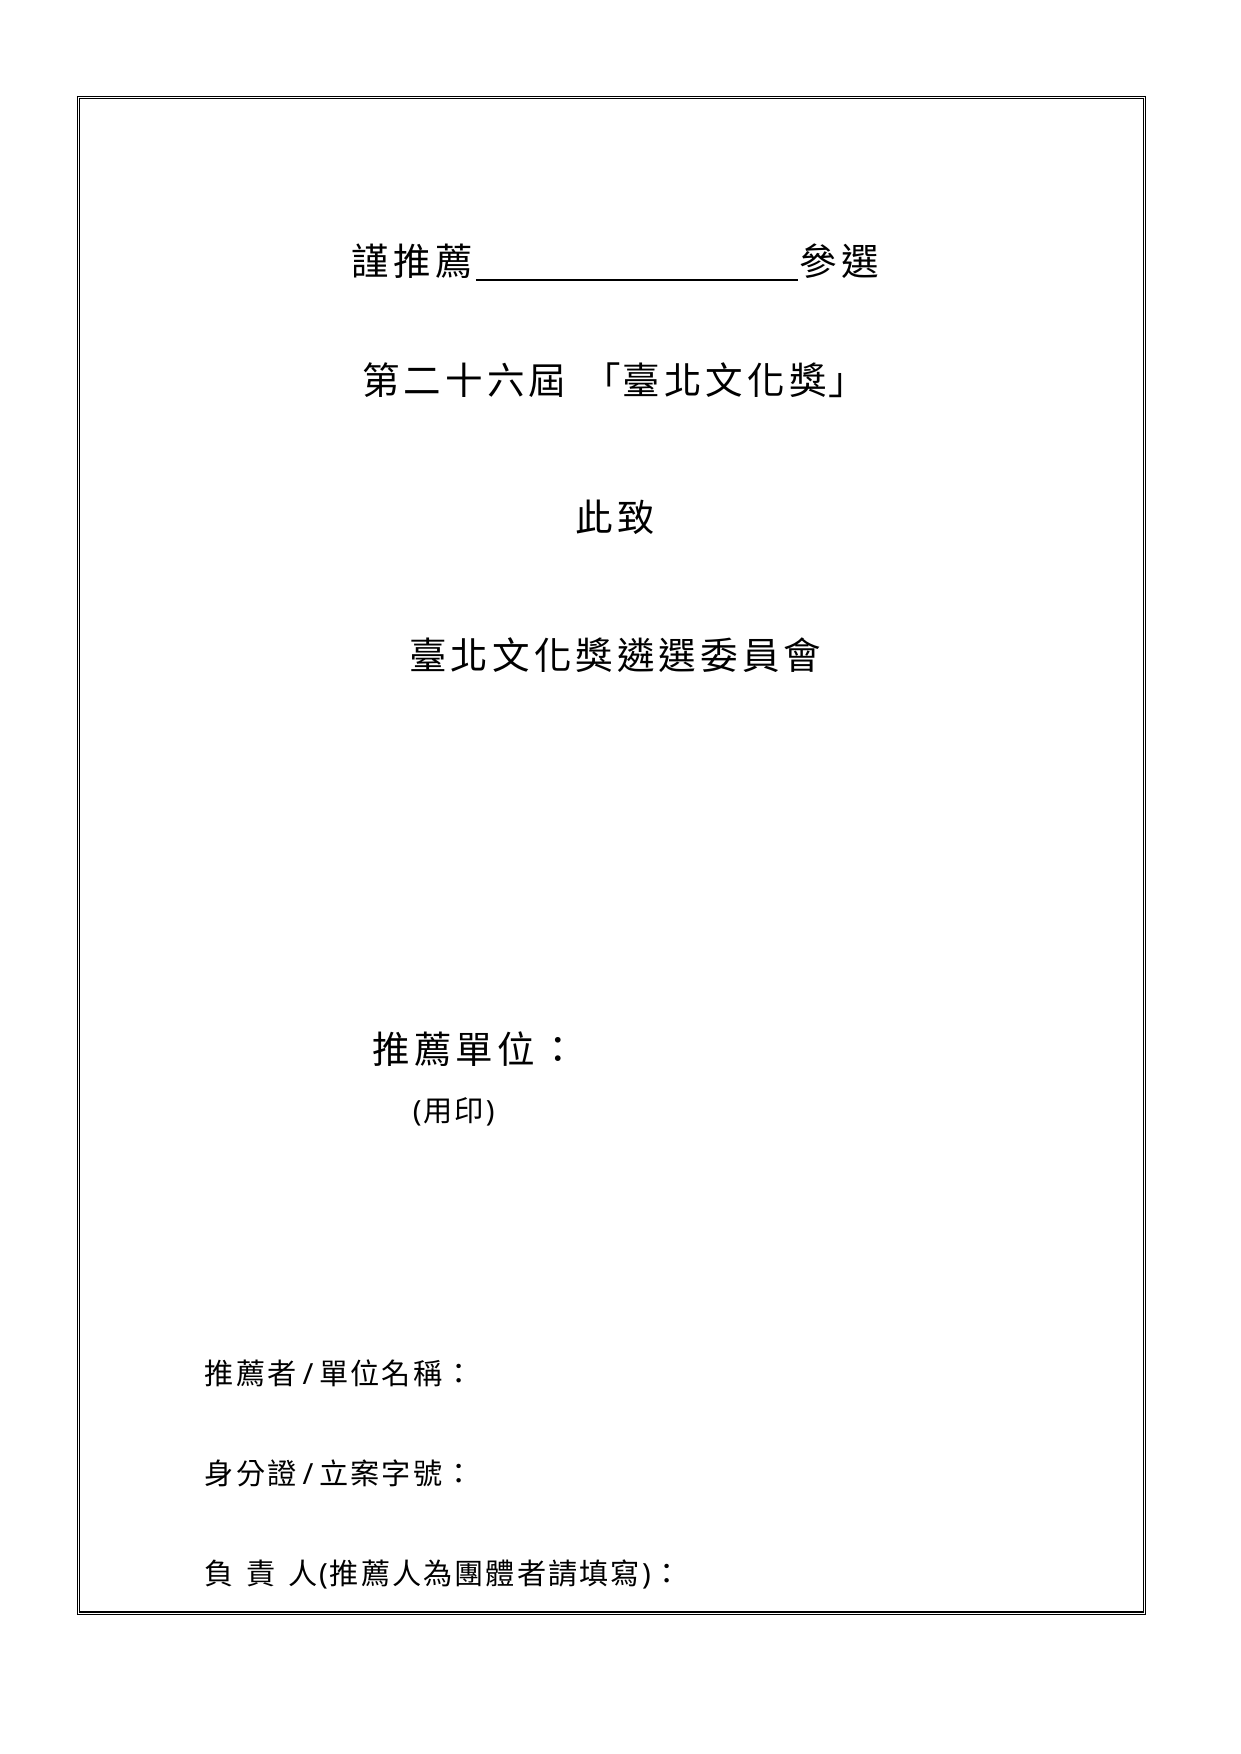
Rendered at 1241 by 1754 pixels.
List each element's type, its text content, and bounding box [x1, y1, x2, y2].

table_header 謹推薦 參選 第二十六屆 「臺北文化獎」 此致 臺北文化獎遴選委員會 推薦單位： (用印) 推薦者/單位名稱： 身分證/立案字號： 負 責 人(推薦人為團體者請填寫)： [80, 99, 1143, 1611]
